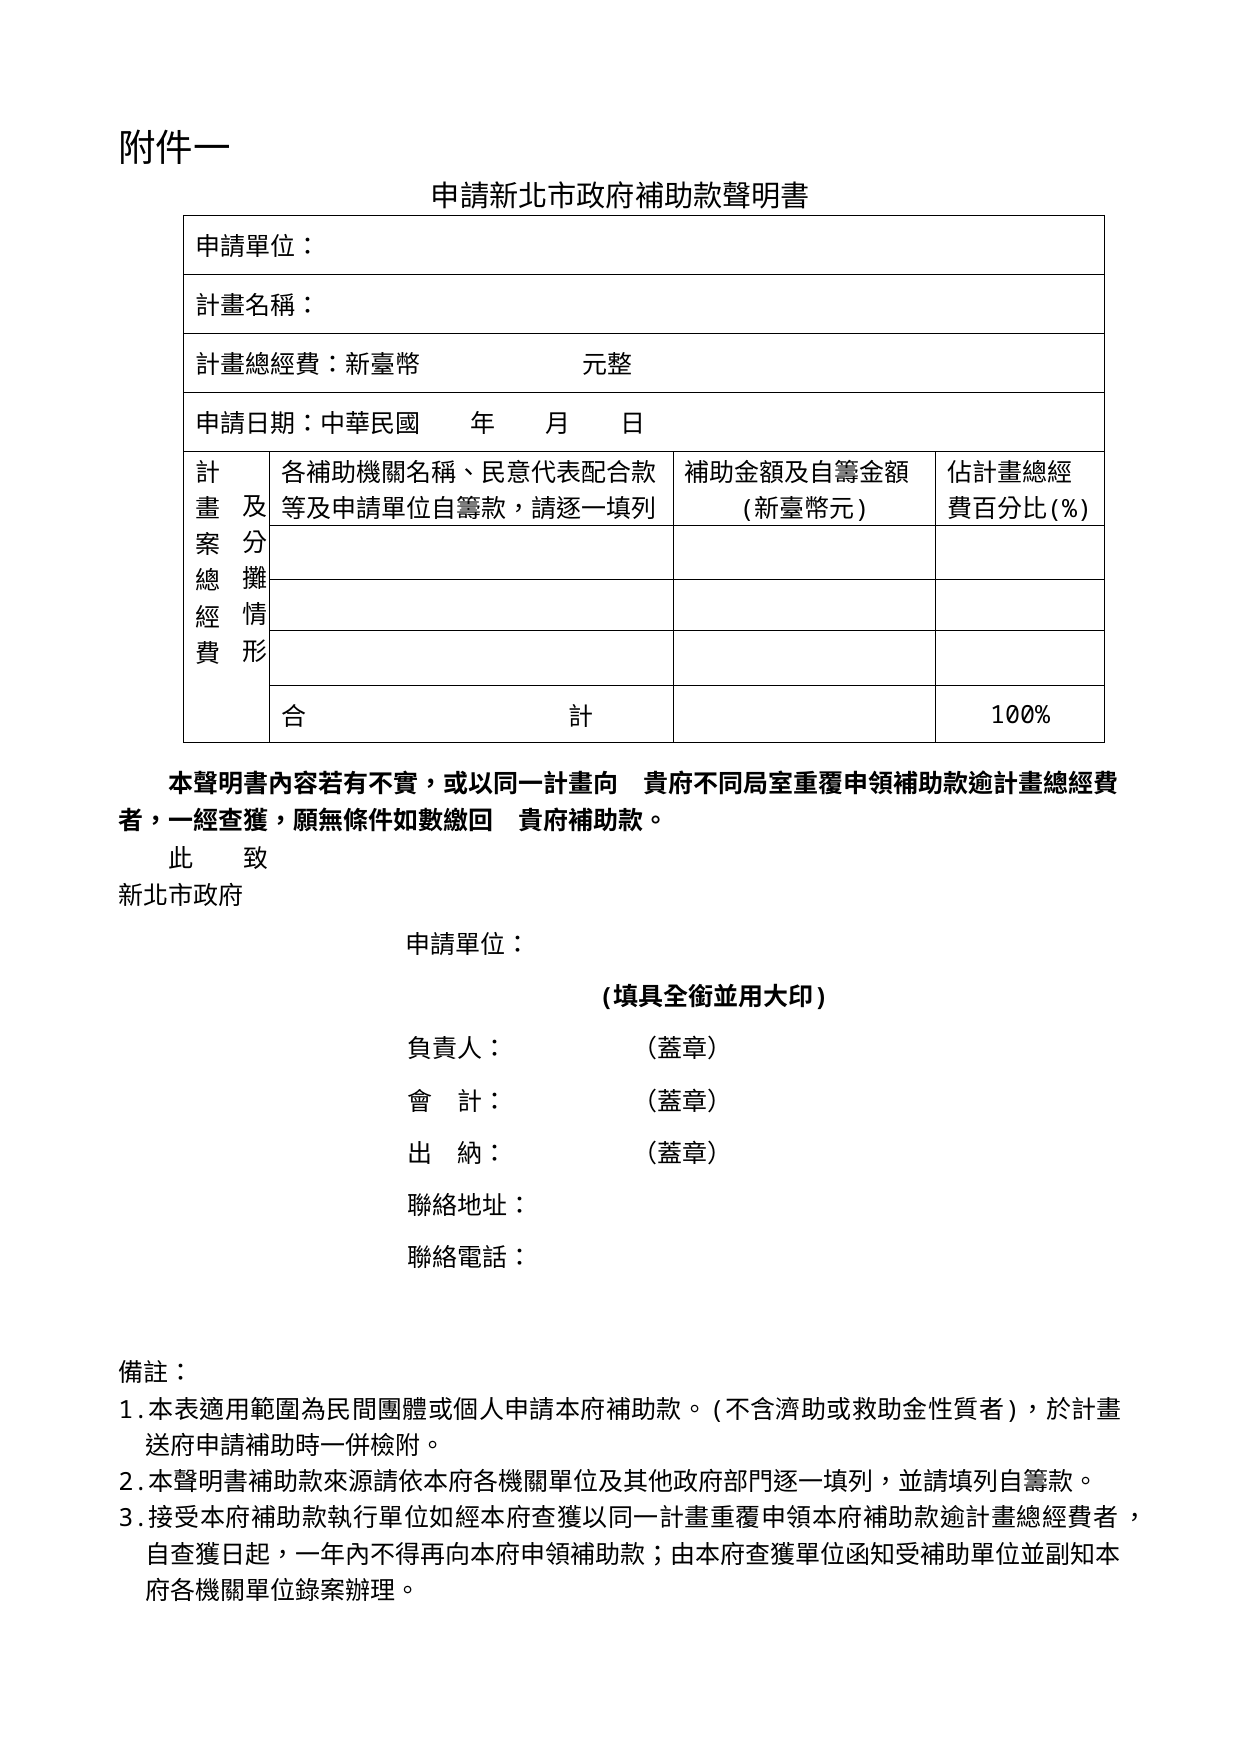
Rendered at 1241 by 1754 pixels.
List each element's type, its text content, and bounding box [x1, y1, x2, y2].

text 申請新北市政府補助款聲明書 [118, 172, 1122, 215]
table_cell 各補助機關名稱、民意代表配合款等及申請單位自籌款，請逐一填列 [270, 452, 673, 524]
table_cell 佔計畫總經費百分比(%) [936, 452, 1104, 524]
text 負責人： （蓋章） [407, 1016, 1122, 1068]
text 出 納： （蓋章） [407, 1120, 1122, 1172]
table_cell 100% [936, 686, 1104, 742]
table_cell [270, 631, 673, 685]
text 2.本聲明書補助款來源請依本府各機關單位及其他政府部門逐一填列，並請填列自籌款。 [118, 1462, 1122, 1498]
text 聯絡電話： [407, 1224, 1122, 1277]
text 備註： [118, 1352, 1122, 1389]
text 本聲明書內容若有不實，或以同一計畫向 貴府不同局室重覆申領補助款逾計畫總經費者，一經查獲，願無條件如數繳回 貴府補助款。 [118, 762, 1122, 837]
table_cell 計畫案總經費 [184, 452, 231, 742]
text 聯絡地址： [407, 1172, 1122, 1224]
table_cell [674, 631, 935, 685]
table_cell [936, 580, 1104, 630]
table_cell 申請日期：中華民國 年 月 日 [184, 393, 1104, 451]
table_cell [674, 526, 935, 578]
table_cell [674, 686, 935, 742]
text 1.本表適用範圍為民間團體或個人申請本府補助款。(不含濟助或救助金性質者)，於計畫送府申請補助時一併檢附。 [118, 1389, 1122, 1462]
table_cell [270, 580, 673, 630]
table_cell [936, 631, 1104, 685]
table_cell [674, 580, 935, 630]
table_header 申請單位： [184, 216, 1104, 274]
table_cell [270, 526, 673, 578]
table_cell 及分攤情形 [231, 452, 269, 742]
text (填具全銜並用大印) [118, 964, 1122, 1016]
text 3.接受本府補助款執行單位如經本府查獲以同一計畫重覆申領本府補助款逾計畫總經費者，自查獲日起，一年內不得再向本府申領補助款；由本府查獲單位函知受補助單位並副知本府各機關單位錄案辦理。 [118, 1498, 1122, 1607]
table_cell [936, 526, 1104, 578]
table_cell 補助金額及自籌金額 (新臺幣元) [674, 452, 935, 524]
text 會 計： （蓋章） [407, 1068, 1122, 1120]
text 新北市政府 [118, 874, 1122, 912]
table_cell 計畫名稱： [184, 275, 1104, 333]
text 附件一 [118, 118, 1122, 172]
text 此 致 [118, 837, 1122, 874]
text 申請單位： [118, 912, 1122, 964]
table_cell 合 計 [270, 686, 673, 742]
table_cell 計畫總經費：新臺幣 元整 [184, 334, 1104, 392]
